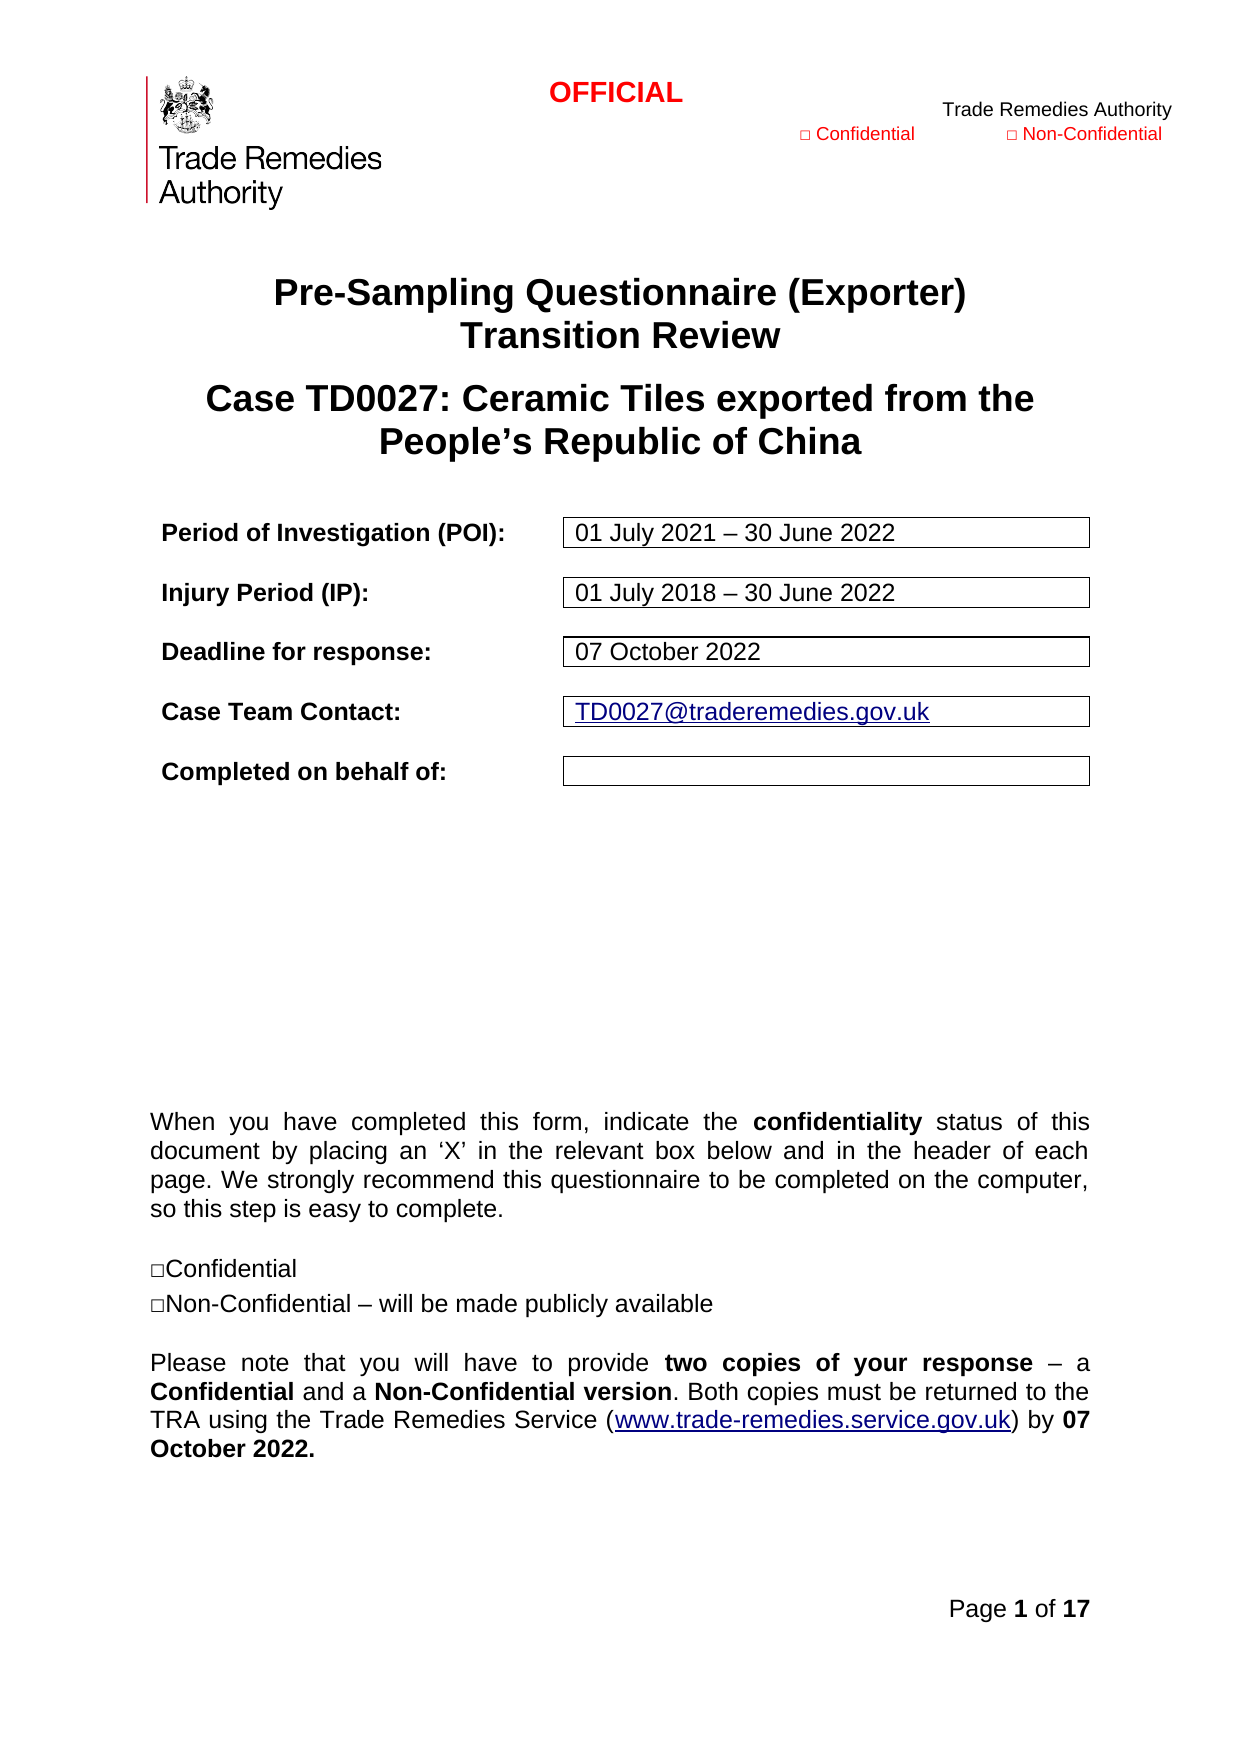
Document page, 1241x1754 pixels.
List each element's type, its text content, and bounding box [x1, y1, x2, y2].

table_cell 01 July 2018 – 30 June 2022 [564, 578, 1089, 607]
table_header Period of Investigation (POI): [150, 517, 563, 547]
table_cell Deadline for response: [150, 636, 563, 666]
table_cell Completed on behalf of: [150, 756, 563, 785]
text When you have completed this form, indicate the confidentiality status of this document by placing an ‘X’ in the relevant box below and in the header of each page. We strongly recommend this questionnaire to be completed on the computer, so this step is easy to complete. [150, 1107, 1090, 1222]
table_cell [150, 607, 563, 636]
text Pre-Sampling Questionnaire (Exporter) [150, 270, 1090, 313]
table_cell [150, 547, 563, 577]
table_cell [564, 727, 1089, 756]
table_cell Injury Period (IP): [150, 577, 563, 607]
table_cell 07 October 2022 [564, 638, 1089, 666]
table_cell [150, 666, 563, 696]
table_cell [564, 667, 1089, 696]
table_cell TD0027@traderemedies.gov.uk [564, 697, 1089, 726]
table_cell Case Team Contact: [150, 696, 563, 726]
table_cell [564, 548, 1089, 577]
text Please note that you will have to provide two copies of your response – a Confidential and a Non-Confidential version. Both copies must be returned to the TRA using the Trade Remedies Service (www.trade-remedies.service.gov.uk) by 07 October 2022. [150, 1348, 1090, 1463]
table_header 01 July 2021 – 30 June 2022 [564, 518, 1089, 547]
table_cell [564, 608, 1089, 636]
text Transition Review [150, 313, 1090, 357]
text Case TD0027: Ceramic Tiles exported from the People’s Republic of China [150, 376, 1090, 462]
table_cell [150, 726, 563, 756]
text ☐Confidential [150, 1251, 1090, 1285]
text ☐Non-Confidential – will be made publicly available [150, 1285, 1090, 1319]
table_cell [564, 757, 1089, 785]
